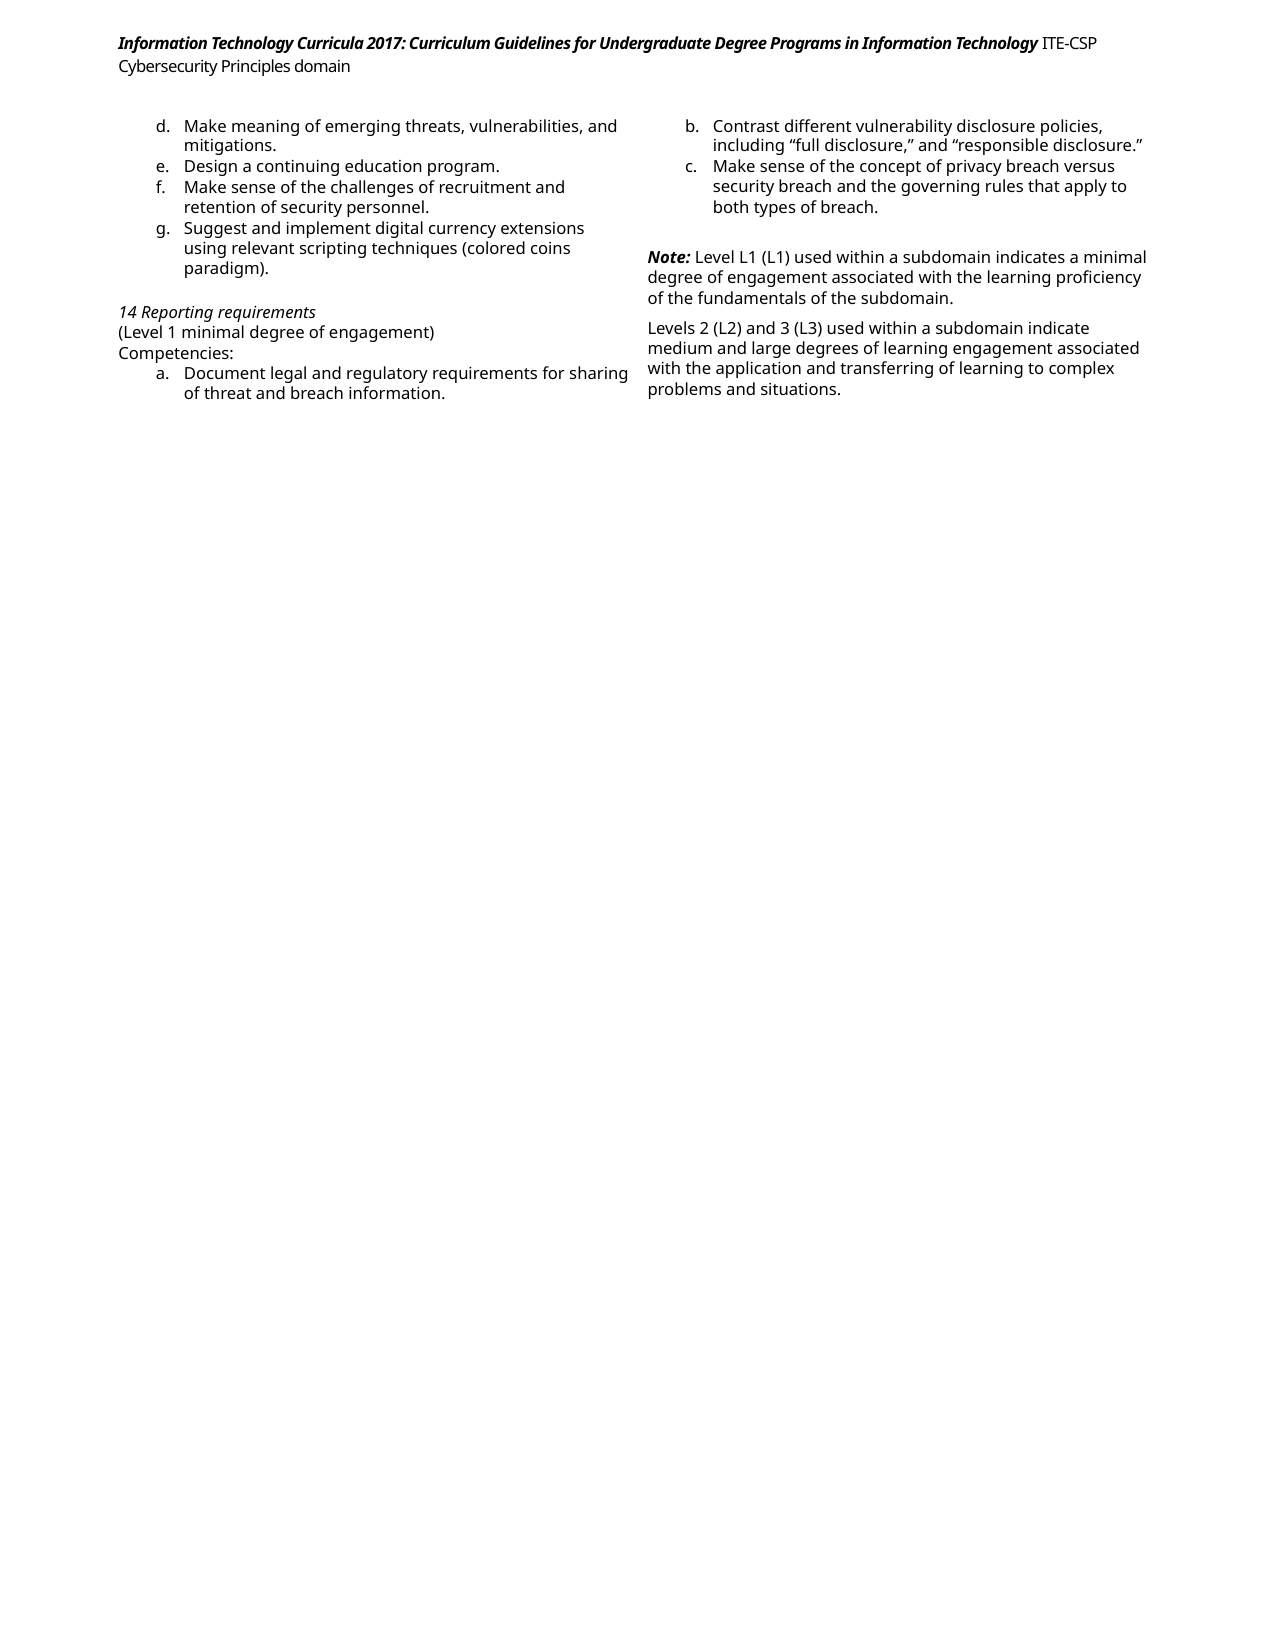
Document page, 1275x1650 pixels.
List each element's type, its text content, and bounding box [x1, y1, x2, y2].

text Note: Level L1 (L1) used within a subdomain indicates a minimal degree of engagement associated with the learning proficiency of the fundamentals of the subdomain. [647, 248, 1157, 309]
text c. Make sense of the concept of privacy breach versus security breach and the governing rules that apply to both types of breach. [685, 157, 1157, 239]
text 14 Reporting requirements [118, 302, 629, 323]
text d. Make meaning of emerging threats, vulnerabilities, and mitigations. [156, 116, 629, 157]
text (Level 1 minimal degree of engagement) [118, 323, 629, 343]
text g. Suggest and implement digital currency extensions using relevant scripting techniques (colored coins paradigm). [156, 218, 629, 279]
text a. Document legal and regulatory requirements for sharing of threat and breach information. [156, 363, 629, 404]
text e. Design a continuing education program. [156, 157, 629, 177]
text Levels 2 (L2) and 3 (L3) used within a subdomain indicate medium and large degrees of learning engagement associated with the application and transferring of learning to complex problems and situations. [647, 318, 1157, 400]
text Competencies: [118, 343, 629, 363]
text f. Make sense of the challenges of recruitment and retention of security personnel. [156, 177, 629, 218]
text b. Contrast different vulnerability disclosure policies, including “full disclosure,” and “responsible disclosure.” [685, 116, 1157, 157]
